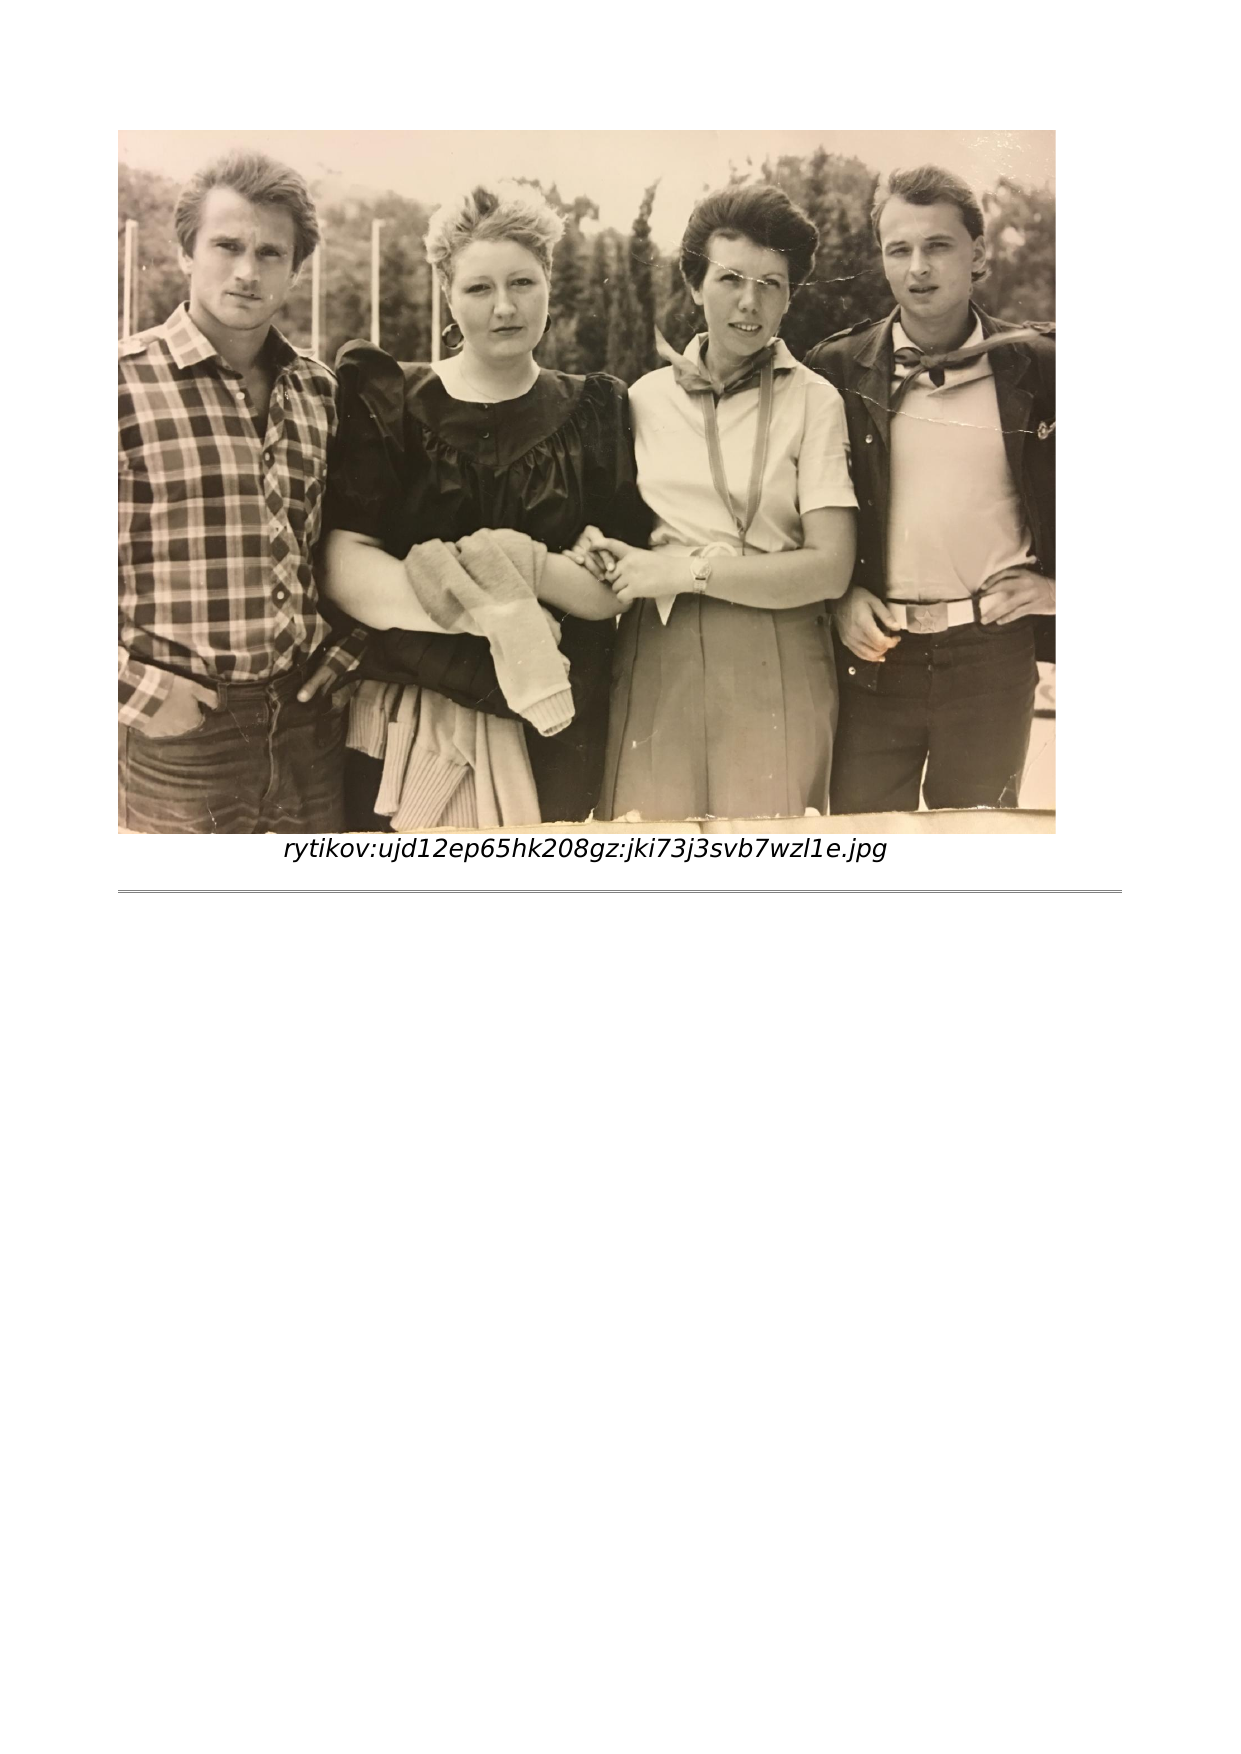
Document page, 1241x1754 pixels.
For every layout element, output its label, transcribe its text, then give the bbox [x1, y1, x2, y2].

text rytikov:ujd12ep65hk208gz:jki73j3svb7wzl1e.jpg [118, 834, 1056, 863]
picture [118, 130, 1056, 834]
